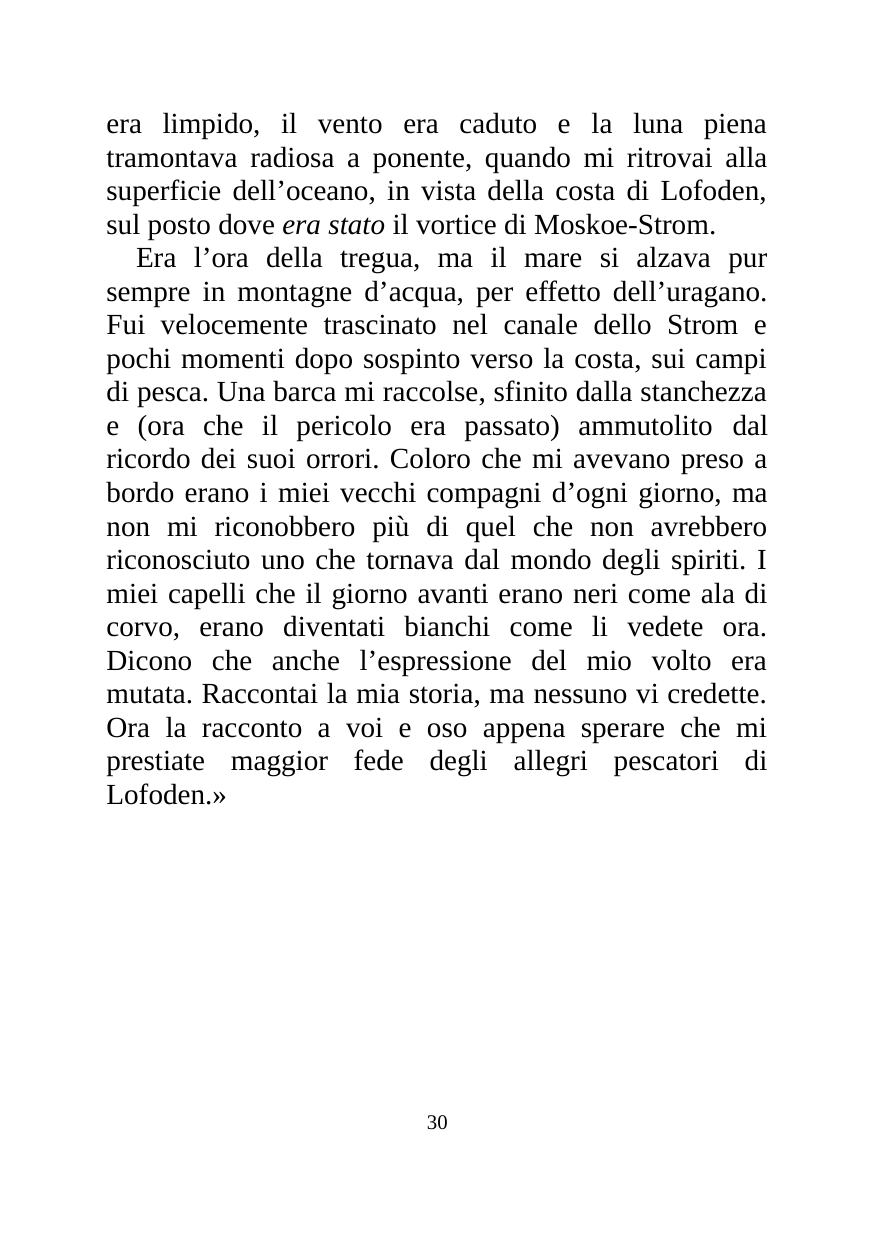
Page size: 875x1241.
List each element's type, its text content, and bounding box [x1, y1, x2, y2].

text Era l’ora della tregua, ma il mare si alzava pur sempre in montagne d’acqua, per effetto dell’uragano. Fui velocemente trascinato nel canale dello Strom e pochi momenti dopo sospinto verso la costa, sui campi di pesca. Una barca mi raccolse, sfinito dalla stanchezza e (ora che il pericolo era passato) ammutolito dal ricordo dei suoi orrori. Coloro che mi avevano preso a bordo erano i miei vecchi compagni d’ogni giorno, ma non mi riconobbero più di quel che non avrebbero riconosciuto uno che tornava dal mondo degli spiriti. I miei capelli che il giorno avanti erano neri come ala di corvo, erano diventati bianchi come li vedete ora. Dicono che anche l’espressione del mio volto era mutata. Raccontai la mia storia, ma nessuno vi credette. Ora la racconto a voi e oso appena sperare che mi prestiate maggior fede degli allegri pescatori di Lofoden.» [106, 240, 768, 811]
text era limpido, il vento era caduto e la luna piena tramontava radiosa a ponente, quando mi ritrovai alla superficie dell’oceano, in vista della costa di Lofoden, sul posto dove era stato il vortice di Moskoe-Strom. [106, 106, 768, 240]
